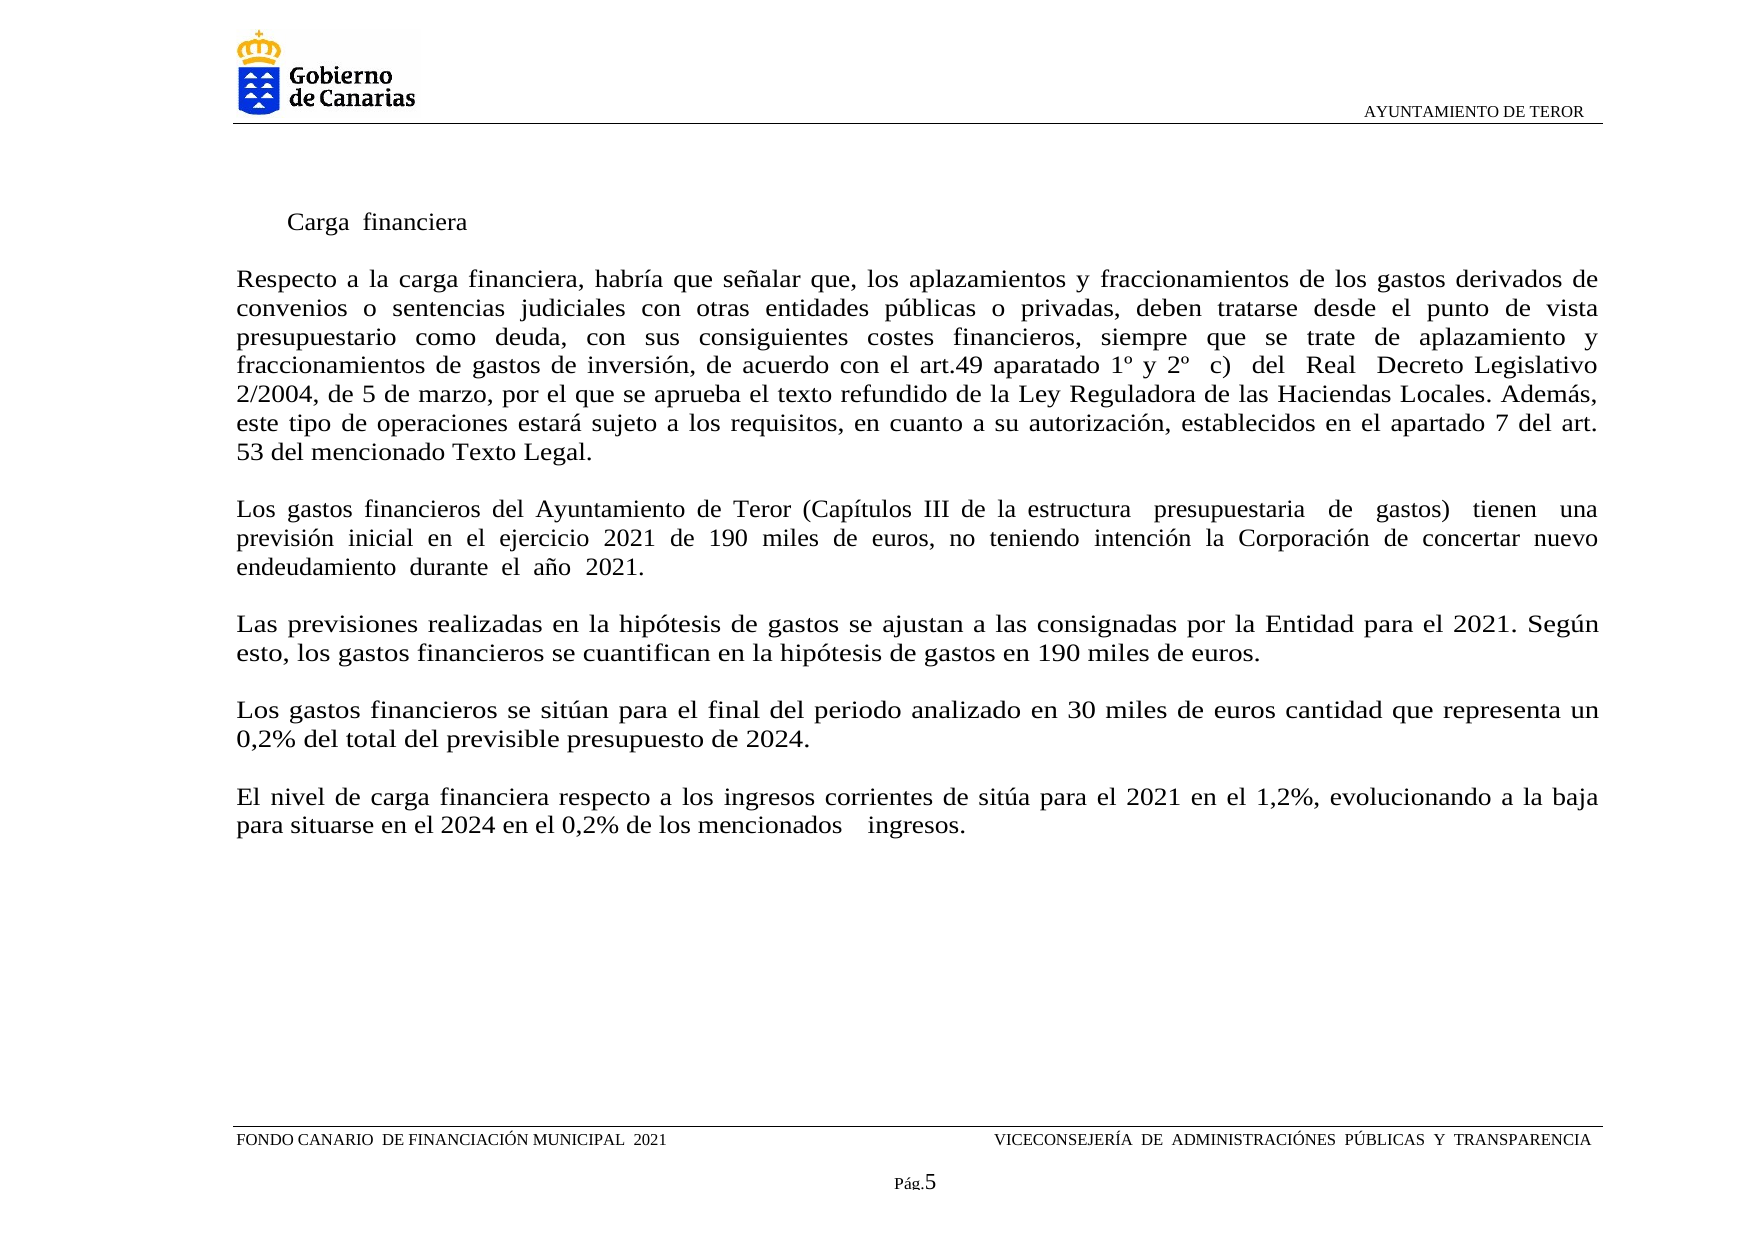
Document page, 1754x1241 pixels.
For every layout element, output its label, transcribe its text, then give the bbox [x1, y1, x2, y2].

text Los gastos financieros del Ayuntamiento de Teror (Capítulos III de la estructura presupuestaria de gastos) tienen una previsión inicial en el ejercicio 2021 de 190 miles de euros, no teniendo intención la Corporación de concertar nuevo endeudamiento durante el año 2021. [236, 494, 1600, 580]
text Los gastos financieros se sitúan para el final del periodo analizado en 30 miles de euros cantidad que representa un 0,2% del total del previsible presupuesto de 2024. [236, 695, 1600, 753]
text  Carga financiera [236, 207, 1614, 235]
picture [236, 29, 422, 118]
text Las previsiones realizadas en la hipótesis de gastos se ajustan a las consignadas por la Entidad para el 2021. Según esto, los gastos financieros se cuantifican en la hipótesis de gastos en 190 miles de euros. [236, 609, 1599, 667]
text Respecto a la carga financiera, habría que señalar que, los aplazamientos y fraccionamientos de los gastos derivados de convenios o sentencias judiciales con otras entidades públicas o privadas, deben tratarse desde el punto de vista presupuestario como deuda, con sus consiguientes costes financieros, siempre que se trate de aplazamiento y fraccionamientos de gastos de inversión, de acuerdo con el art.49 aparatado 1º y 2º c) del Real Decreto Legislativo 2/2004, de 5 de marzo, por el que se aprueba el texto refundido de la Ley Reguladora de las Haciendas Locales. Además, este tipo de operaciones estará sujeto a los requisitos, en cuanto a su autorización, establecidos en el apartado 7 del art. 53 del mencionado Texto Legal. [236, 264, 1600, 465]
text El nivel de carga financiera respecto a los ingresos corrientes de sitúa para el 2021 en el 1,2%, evolucionando a la baja para situarse en el 2024 en el 0,2% de los mencionados ingresos. [236, 782, 1600, 839]
